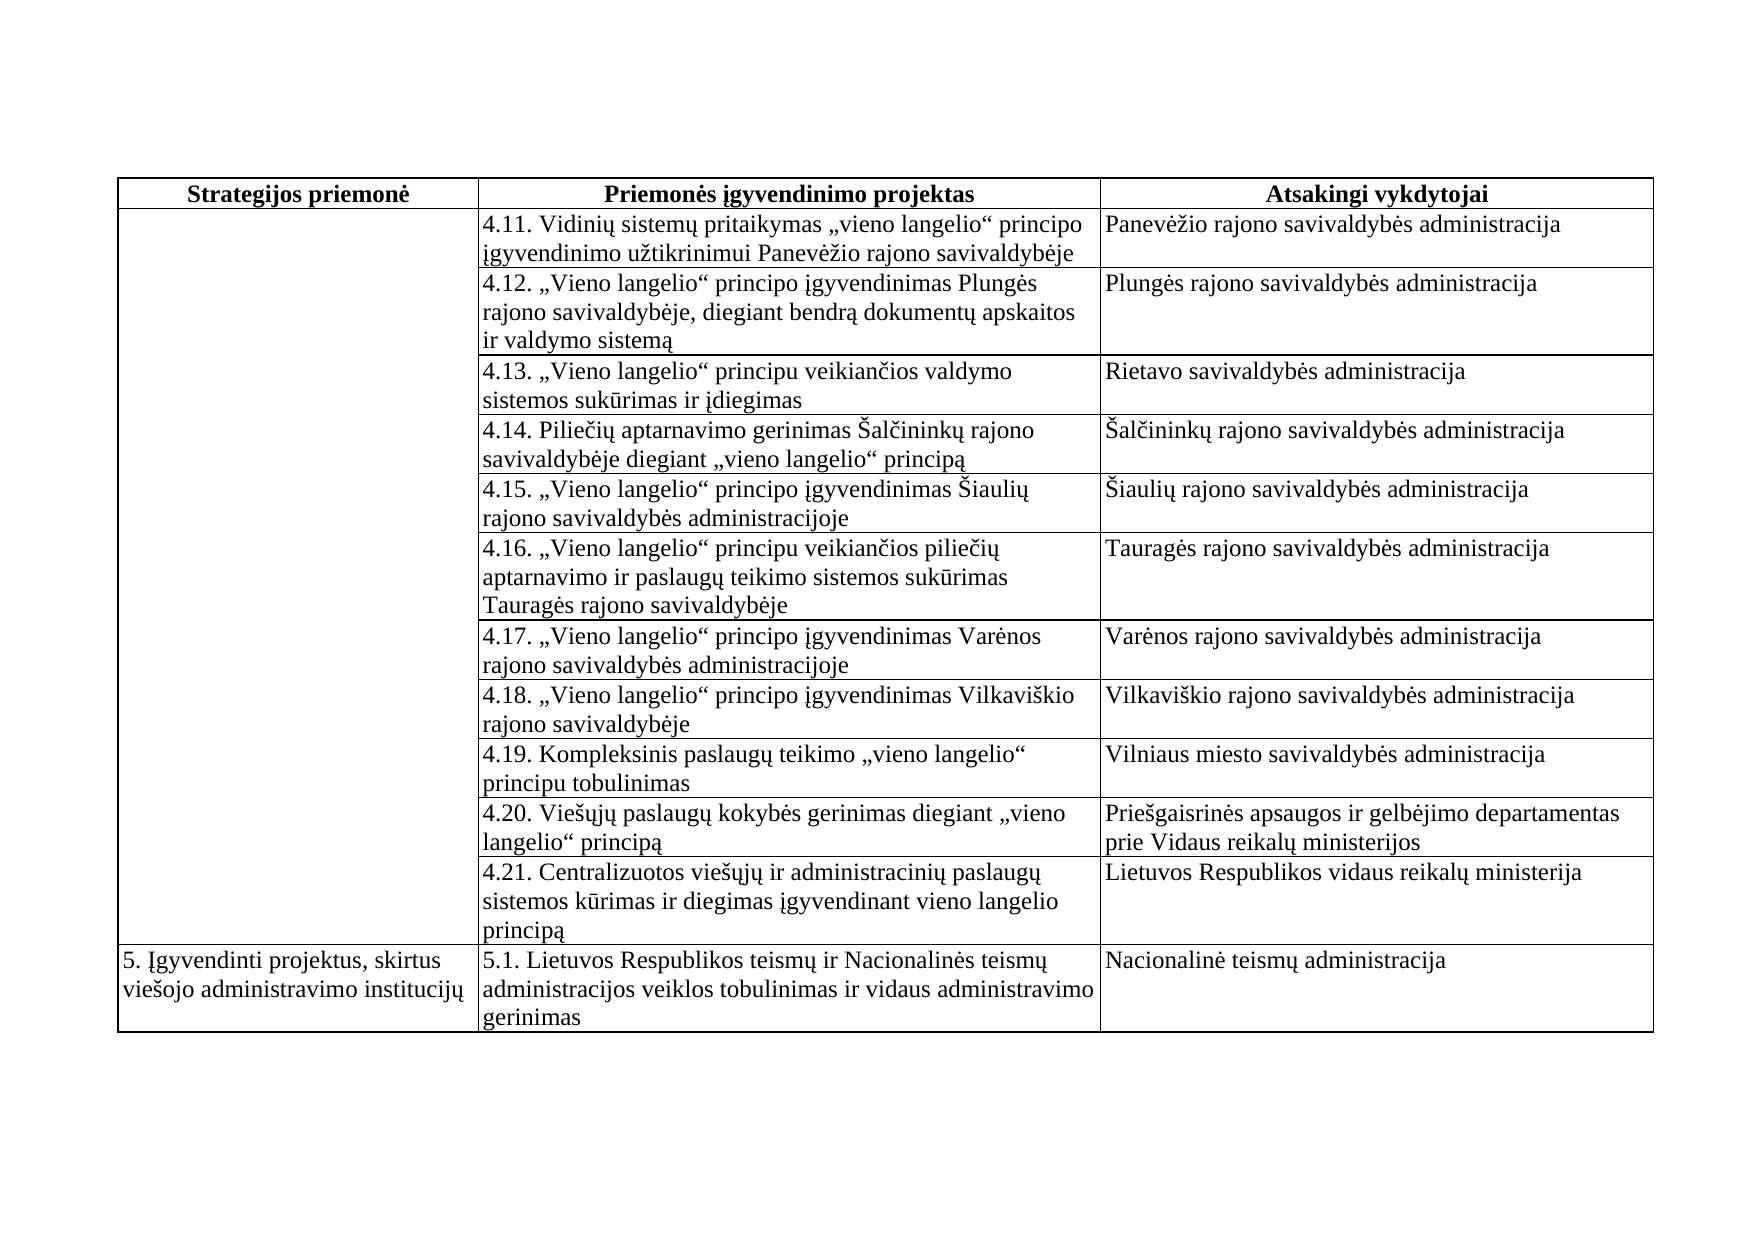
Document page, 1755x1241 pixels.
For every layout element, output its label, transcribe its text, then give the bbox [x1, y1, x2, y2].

table_cell Plungės rajono savivaldybės administracija [1101, 268, 1653, 354]
table_cell Tauragės rajono savivaldybės administracija [1101, 533, 1653, 619]
table_cell Varėnos rajono savivaldybės administracija [1101, 621, 1653, 678]
table_cell 4.13. „Vieno langelio“ principu veikiančios valdymo sistemos sukūrimas ir įdiegimas [479, 356, 1100, 413]
table_cell 4.12. „Vieno langelio“ principo įgyvendinimas Plungės rajono savivaldybėje, diegiant bendrą dokumentų apskaitos ir valdymo sistemą [479, 268, 1100, 354]
table_cell 4.21. Centralizuotos viešųjų ir administracinių paslaugų sistemos kūrimas ir diegimas įgyvendinant vieno langelio principą [479, 857, 1100, 943]
table_header Strategijos priemonė [119, 179, 478, 207]
table_cell Vilkaviškio rajono savivaldybės administracija [1101, 680, 1653, 737]
table_cell 4.19. Kompleksinis paslaugų teikimo „vieno langelio“ principu tobulinimas [479, 739, 1100, 797]
table_cell 4.15. „Vieno langelio“ principo įgyvendinimas Šiaulių rajono savivaldybės administracijoje [479, 474, 1100, 532]
table_cell Šiaulių rajono savivaldybės administracija [1101, 474, 1653, 532]
table_header Priemonės įgyvendinimo projektas [479, 179, 1100, 207]
table_cell Šalčininkų rajono savivaldybės administracija [1101, 415, 1653, 472]
table_header Atsakingi vykdytojai [1101, 179, 1653, 207]
table_cell 5. Įgyvendinti projektus, skirtus viešojo administravimo institucijų [119, 945, 478, 1031]
table_cell 5.1. Lietuvos Respublikos teismų ir Nacionalinės teismų administracijos veiklos tobulinimas ir vidaus administravimo gerinimas [479, 945, 1100, 1031]
table_cell Lietuvos Respublikos vidaus reikalų ministerija [1101, 857, 1653, 943]
table_cell 4.11. Vidinių sistemų pritaikymas „vieno langelio“ principo įgyvendinimo užtikrinimui Panevėžio rajono savivaldybėje [479, 209, 1100, 267]
table_cell 4.14. Piliečių aptarnavimo gerinimas Šalčininkų rajono savivaldybėje diegiant „vieno langelio“ principą [479, 415, 1100, 472]
table_cell Panevėžio rajono savivaldybės administracija [1101, 209, 1653, 267]
table_cell Vilniaus miesto savivaldybės administracija [1101, 739, 1653, 797]
table_cell [119, 209, 478, 943]
table_cell Rietavo savivaldybės administracija [1101, 356, 1653, 413]
table_cell 4.20. Viešųjų paslaugų kokybės gerinimas diegiant „vieno langelio“ principą [479, 798, 1100, 856]
table_cell 4.17. „Vieno langelio“ principo įgyvendinimas Varėnos rajono savivaldybės administracijoje [479, 621, 1100, 678]
table_cell Nacionalinė teismų administracija [1101, 945, 1653, 1031]
table_cell 4.16. „Vieno langelio“ principu veikiančios piliečių aptarnavimo ir paslaugų teikimo sistemos sukūrimas Tauragės rajono savivaldybėje [479, 533, 1100, 619]
table_cell 4.18. „Vieno langelio“ principo įgyvendinimas Vilkaviškio rajono savivaldybėje [479, 680, 1100, 737]
table_cell Priešgaisrinės apsaugos ir gelbėjimo departamentas prie Vidaus reikalų ministerijos [1101, 798, 1653, 856]
